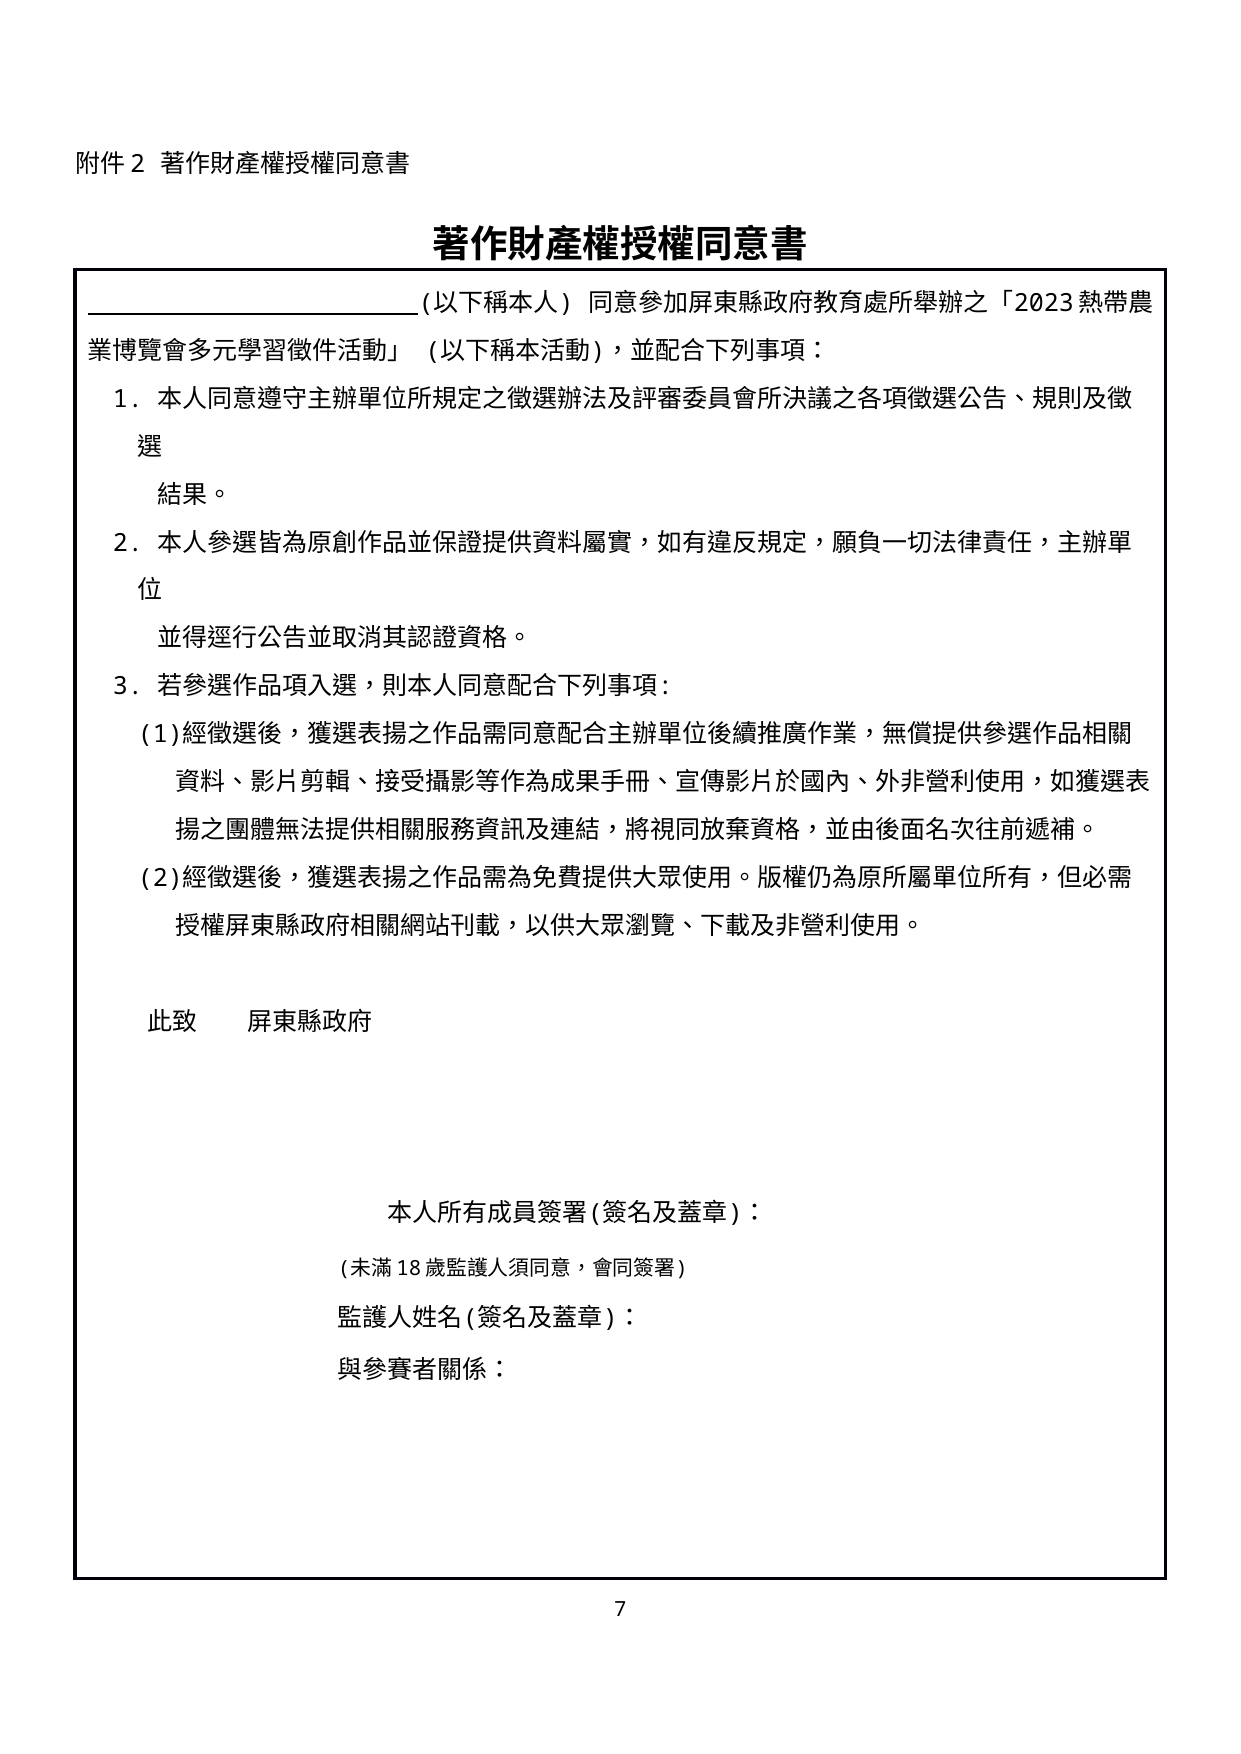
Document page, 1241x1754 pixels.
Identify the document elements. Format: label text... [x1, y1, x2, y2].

text 著作財產權授權同意書 [75, 213, 1165, 268]
table_header (以下稱本人) 同意參加屏東縣政府教育處所舉辦之「2023熱帶農業博覽會多元學習徵件活動」 (以下稱本活動)，並配合下列事項： 1. 本人同意遵守主辦單位所規定之徵選辦法及評審委員會所決議之各項徵選公告、規則及徵選 結果。 2. 本人參選皆為原創作品並保證提供資料屬實，如有違反規定，願負一切法律責任，主辦單位 並得逕行公告並取消其認證資格。 3. 若參選作品項入選，則本人同意配合下列事項: (1)經徵選後，獲選表揚之作品需同意配合主辦單位後續推廣作業，無償提供參選作品相關資料、影片剪輯、接受攝影等作為成果手冊、宣傳影片於國內、外非營利使用，如獲選表揚之團體無法提供相關服務資訊及連結，將視同放棄資格，並由後面名次往前遞補。 (2)經徵選後，獲選表揚之作品需為免費提供大眾使用。版權仍為原所屬單位所有，但必需授權屏東縣政府相關網站刊載，以供大眾瀏覽、下載及非營利使用。 此致 屏東縣政府 本人所有成員簽署(簽名及蓋章)： (未滿18歲監護人須同意，會同簽署) 監護人姓名(簽名及蓋章)： 與參賽者關係： [77, 271, 1164, 1577]
text 附件2 著作財產權授權同意書 [75, 143, 1165, 179]
